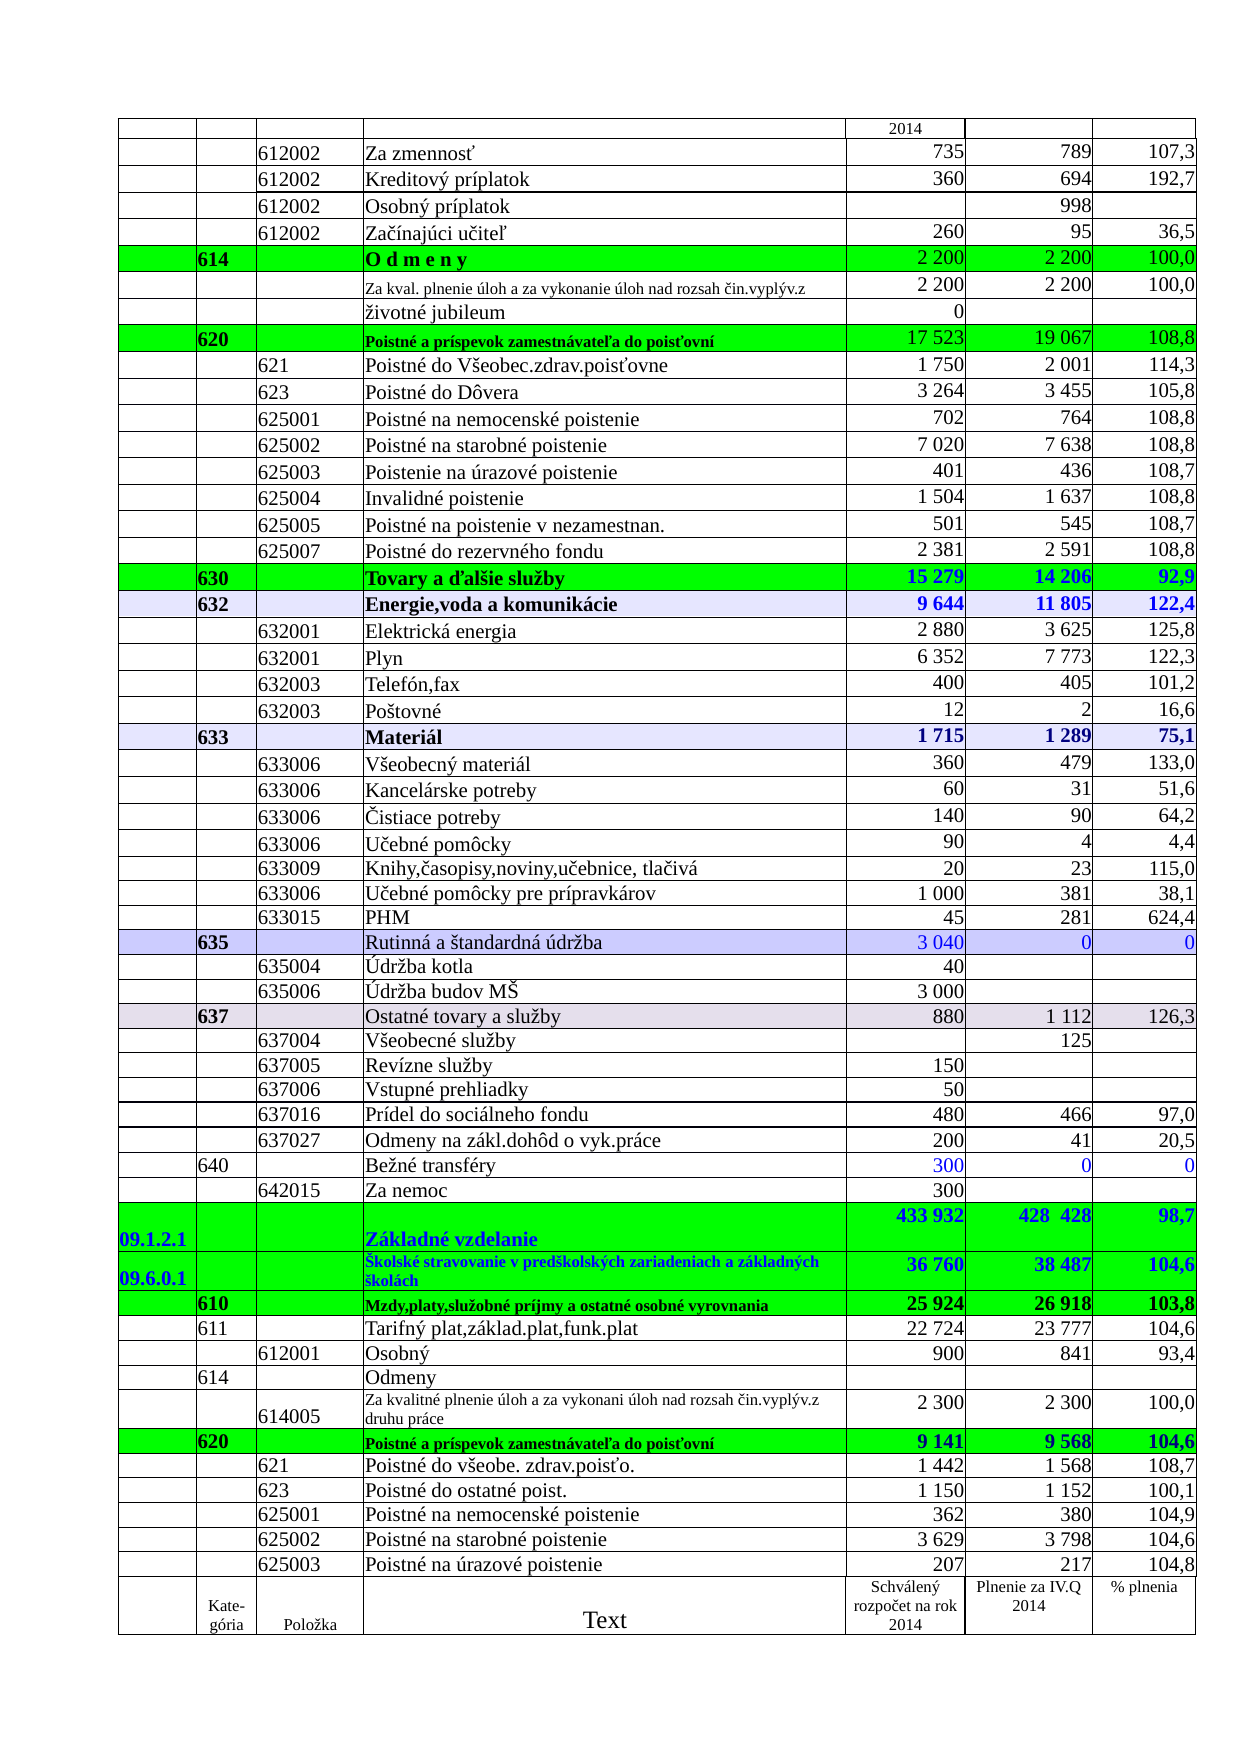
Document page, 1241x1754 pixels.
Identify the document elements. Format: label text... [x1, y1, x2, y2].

table_cell [197, 219, 256, 244]
table_cell [119, 906, 196, 929]
table_cell [1093, 955, 1196, 978]
table_cell [197, 1252, 256, 1290]
table_cell 612002 [257, 139, 363, 165]
table_cell Základné vzdelanie [364, 1203, 846, 1251]
table_cell 633006 [257, 881, 363, 905]
table_cell 2 381 [847, 538, 965, 563]
table_cell 122,3 [1093, 644, 1196, 669]
table_cell 436 [966, 458, 1092, 484]
table_cell [119, 119, 196, 138]
table_cell [1093, 1366, 1196, 1389]
table_cell 635006 [257, 980, 363, 1003]
table_cell 545 [966, 511, 1092, 537]
table_cell [1093, 1178, 1196, 1202]
table_cell 625003 [257, 1552, 363, 1576]
table_cell 637005 [257, 1053, 363, 1077]
table_cell 17 523 [847, 325, 965, 351]
table_cell Prídel do sociálneho fondu [364, 1103, 846, 1126]
table_cell Poistné do Dôvera [364, 379, 846, 404]
table_cell 3 264 [847, 379, 965, 404]
table_cell [197, 538, 256, 563]
table_cell 60 [847, 777, 965, 802]
table_cell [119, 432, 196, 457]
table_cell 108,7 [1093, 1454, 1196, 1477]
table_cell [119, 1366, 196, 1389]
table_cell 633015 [257, 906, 363, 929]
table_cell [197, 1053, 256, 1077]
table_cell [1093, 980, 1196, 1003]
table_cell [119, 538, 196, 563]
table_cell [197, 458, 256, 484]
table_cell [197, 1478, 256, 1502]
table_cell [119, 1454, 196, 1477]
table_cell Poštovné [364, 697, 846, 723]
table_cell Učebné pomôcky [364, 830, 846, 856]
table_cell Bežné transféry [364, 1153, 846, 1177]
table_cell [119, 1528, 196, 1551]
table_cell 104,8 [1093, 1552, 1196, 1576]
table_cell Osobný [364, 1341, 846, 1364]
table_cell Text [364, 1577, 845, 1634]
table_cell 38,1 [1093, 881, 1196, 905]
table_cell [119, 857, 196, 880]
table_cell 3 798 [966, 1528, 1092, 1551]
table_cell 479 [966, 750, 1092, 776]
table_cell Učebné pomôcky pre prípravkárov [364, 881, 846, 905]
table_cell Vstupné prehliadky [364, 1078, 846, 1101]
table_cell [257, 1291, 363, 1315]
table_cell Materiál [364, 724, 846, 749]
table_cell 300 [847, 1178, 965, 1202]
table_cell 108,8 [1093, 405, 1196, 431]
table_cell 789 [966, 139, 1092, 165]
table_cell [257, 119, 363, 138]
table_cell 90 [847, 830, 965, 856]
table_cell 1 568 [966, 1454, 1092, 1477]
table_cell 97,0 [1093, 1103, 1196, 1126]
table_cell 1 715 [847, 724, 965, 749]
table_cell 620 [197, 1429, 256, 1453]
table_cell Čistiace potreby [364, 804, 846, 829]
table_cell [119, 1078, 196, 1101]
table_cell 100,0 [1093, 272, 1196, 298]
table_cell [197, 1078, 256, 1101]
table_cell 11 805 [966, 591, 1092, 616]
table_cell 381 [966, 881, 1092, 905]
table_cell [119, 697, 196, 723]
table_cell Revízne služby [364, 1053, 846, 1077]
table_cell 104,6 [1093, 1429, 1196, 1453]
table_cell 192,7 [1093, 166, 1196, 191]
table_cell [119, 405, 196, 431]
table_cell 9 141 [847, 1429, 965, 1453]
table_cell [966, 955, 1092, 978]
table_cell 3 625 [966, 618, 1092, 643]
table_cell 25 924 [847, 1291, 965, 1315]
table_cell PHM [364, 906, 846, 929]
table_cell [119, 325, 196, 351]
table_cell 614 [197, 246, 256, 271]
table_cell 36 760 [847, 1252, 965, 1290]
table_cell Energie,voda a komunikácie [364, 591, 846, 616]
table_cell 633006 [257, 830, 363, 856]
table_cell 108,7 [1093, 511, 1196, 537]
table_cell 620 [197, 325, 256, 351]
table_cell 95 [966, 219, 1092, 244]
table_cell Poistné na úrazové poistenie [364, 1552, 846, 1576]
table_cell Za zmennosť [364, 139, 846, 165]
table_cell [119, 1478, 196, 1502]
table_cell 632001 [257, 618, 363, 643]
table_cell 108,8 [1093, 485, 1196, 510]
table_cell [197, 1103, 256, 1126]
table_cell [1093, 193, 1196, 218]
table_cell [119, 1178, 196, 1202]
table_cell Mzdy,platy,služobné príjmy a ostatné osobné vyrovnania [364, 1291, 846, 1315]
table_cell [197, 432, 256, 457]
table_cell [197, 139, 256, 165]
table_cell [119, 671, 196, 696]
table_cell Za kval. plnenie úloh a za vykonanie úloh nad rozsah čin.vyplýv.z [364, 272, 846, 298]
table_cell 3 629 [847, 1528, 965, 1551]
table_cell 104,6 [1093, 1316, 1196, 1340]
table_cell Rutinná a štandardná údržba [364, 930, 846, 954]
table_cell Plnenie za IV.Q 2014 [966, 1577, 1092, 1634]
table_cell Poistné na poistenie v nezamestnan. [364, 511, 846, 537]
table_cell 100,0 [1093, 246, 1196, 271]
table_cell 735 [847, 139, 965, 165]
table_cell 50 [847, 1078, 965, 1101]
table_cell 630 [197, 564, 256, 590]
table_cell 998 [966, 193, 1092, 218]
table_cell 300 [847, 1153, 965, 1177]
table_cell 15 279 [847, 564, 965, 590]
table_cell Knihy,časopisy,noviny,učebnice, tlačivá [364, 857, 846, 880]
table_cell 612001 [257, 1341, 363, 1364]
table_cell 1 150 [847, 1478, 965, 1502]
table_cell [257, 1429, 363, 1453]
table_cell 466 [966, 1103, 1092, 1126]
table_cell [257, 272, 363, 298]
table_cell 428 428 [966, 1203, 1092, 1251]
table_cell 51,6 [1093, 777, 1196, 802]
table_cell Plyn [364, 644, 846, 669]
table_cell 2 200 [966, 246, 1092, 271]
table_cell 19 067 [966, 325, 1092, 351]
table_cell [197, 644, 256, 669]
table_cell [197, 618, 256, 643]
table_cell 150 [847, 1053, 965, 1077]
table_cell [197, 980, 256, 1003]
table_cell [257, 1203, 363, 1251]
table_cell Údržba budov MŠ [364, 980, 846, 1003]
table_cell Za kvalitné plnenie úloh a za vykonani úloh nad rozsah čin.vyplýv.z druhu práce [364, 1390, 846, 1428]
table_cell [847, 1029, 965, 1052]
table_cell 92,9 [1093, 564, 1196, 590]
table_cell [119, 804, 196, 829]
table_cell [1093, 299, 1196, 324]
table_cell Elektrická energia [364, 618, 846, 643]
table_cell 1 750 [847, 352, 965, 377]
table_cell 0 [966, 930, 1092, 954]
table_cell [257, 325, 363, 351]
table_cell 1 637 [966, 485, 1092, 510]
table_cell 480 [847, 1103, 965, 1126]
table_cell [119, 272, 196, 298]
table_cell [197, 1203, 256, 1251]
table_cell [119, 1029, 196, 1052]
table_cell 2 200 [847, 272, 965, 298]
table_cell 632003 [257, 697, 363, 723]
table_cell 623 [257, 1478, 363, 1502]
table_cell 637 [197, 1004, 256, 1028]
table_cell 31 [966, 777, 1092, 802]
table_cell [119, 830, 196, 856]
table_cell 100,0 [1093, 1390, 1196, 1428]
table_cell 260 [847, 219, 965, 244]
table_cell 104,6 [1093, 1252, 1196, 1290]
table_cell 3 040 [847, 930, 965, 954]
table_cell 625005 [257, 511, 363, 537]
table_cell [119, 352, 196, 377]
table_cell [966, 1178, 1092, 1202]
table_cell 621 [257, 1454, 363, 1477]
table_cell 3 000 [847, 980, 965, 1003]
table_cell Tovary a ďalšie služby [364, 564, 846, 590]
table_cell 0 [1093, 1153, 1196, 1177]
table_cell [257, 1252, 363, 1290]
table_cell 625001 [257, 1503, 363, 1526]
table_cell [257, 299, 363, 324]
table_cell 41 [966, 1128, 1092, 1152]
table_cell Poistné a príspevok zamestnávateľa do poisťovní [364, 1429, 846, 1453]
table_cell [197, 1552, 256, 1576]
table_cell životné jubileum [364, 299, 846, 324]
table_cell 764 [966, 405, 1092, 431]
table_cell [119, 564, 196, 590]
table_cell [257, 1366, 363, 1389]
table_cell 633009 [257, 857, 363, 880]
table_cell [197, 1528, 256, 1551]
table_cell [197, 193, 256, 218]
table_cell [197, 1454, 256, 1477]
table_cell [197, 671, 256, 696]
table_cell [197, 906, 256, 929]
table_cell [197, 485, 256, 510]
table_cell 7 638 [966, 432, 1092, 457]
table_cell 126,3 [1093, 1004, 1196, 1028]
table_cell [119, 955, 196, 978]
table_cell 6 352 [847, 644, 965, 669]
table_cell Za nemoc [364, 1178, 846, 1202]
table_cell 115,0 [1093, 857, 1196, 880]
table_cell [119, 1552, 196, 1576]
table_cell 637027 [257, 1128, 363, 1152]
table_cell 09.1.2.1 [119, 1203, 196, 1251]
table_cell 702 [847, 405, 965, 431]
table_cell 625003 [257, 458, 363, 484]
table_cell 900 [847, 1341, 965, 1364]
table_cell [197, 1341, 256, 1364]
table_cell 281 [966, 906, 1092, 929]
table_cell [119, 1103, 196, 1126]
table_cell 26 918 [966, 1291, 1092, 1315]
table_cell 101,2 [1093, 671, 1196, 696]
table_cell 635004 [257, 955, 363, 978]
table_cell 1 152 [966, 1478, 1092, 1502]
table_cell [119, 511, 196, 537]
table_cell 4,4 [1093, 830, 1196, 856]
table_cell 501 [847, 511, 965, 537]
table_cell [197, 750, 256, 776]
table_cell [197, 830, 256, 856]
table_cell 105,8 [1093, 379, 1196, 404]
table_cell [197, 119, 256, 138]
table_cell 640 [197, 1153, 256, 1177]
table_cell 2 200 [847, 246, 965, 271]
table_cell 22 724 [847, 1316, 965, 1340]
table_cell Odmeny [364, 1366, 846, 1389]
table_cell 1 442 [847, 1454, 965, 1477]
table_cell [119, 1053, 196, 1077]
table_cell [966, 299, 1092, 324]
table_cell 9 568 [966, 1429, 1092, 1453]
table_cell [197, 272, 256, 298]
table_cell [119, 139, 196, 165]
table_cell [1093, 1078, 1196, 1101]
table_cell Schválený rozpočet na rok 2014 [846, 1577, 964, 1634]
table_cell 7 773 [966, 644, 1092, 669]
table_cell [119, 1577, 196, 1634]
table_cell 75,1 [1093, 724, 1196, 749]
table_cell 401 [847, 458, 965, 484]
table_cell 20,5 [1093, 1128, 1196, 1152]
table_cell 2 200 [966, 272, 1092, 298]
table_cell Kancelárske potreby [364, 777, 846, 802]
table_cell 0 [966, 1153, 1092, 1177]
table_cell [197, 1503, 256, 1526]
table_cell 637016 [257, 1103, 363, 1126]
table_cell 1 000 [847, 881, 965, 905]
table_cell 125,8 [1093, 618, 1196, 643]
table_cell 1 504 [847, 485, 965, 510]
table_cell [257, 246, 363, 271]
table_cell [119, 1291, 196, 1315]
table_cell 632003 [257, 671, 363, 696]
table_cell [197, 804, 256, 829]
table_cell 623 [257, 379, 363, 404]
table_cell Začínajúci učiteľ [364, 219, 846, 244]
table_cell [966, 1366, 1092, 1389]
table_cell 2 [966, 697, 1092, 723]
table_cell 90 [966, 804, 1092, 829]
table_cell 625002 [257, 432, 363, 457]
table_cell 125 [966, 1029, 1092, 1052]
table_cell [257, 564, 363, 590]
table_cell [197, 857, 256, 880]
table_cell [257, 1153, 363, 1177]
table_cell 64,2 [1093, 804, 1196, 829]
table_cell 200 [847, 1128, 965, 1152]
table_cell 1 112 [966, 1004, 1092, 1028]
table_cell [119, 193, 196, 218]
table_cell [257, 724, 363, 749]
table_cell Poistné do rezervného fondu [364, 538, 846, 563]
table_cell 625002 [257, 1528, 363, 1551]
table_cell [119, 980, 196, 1003]
table_cell Ostatné tovary a služby [364, 1004, 846, 1028]
table_cell [119, 750, 196, 776]
table_cell 104,6 [1093, 1528, 1196, 1551]
table_cell 12 [847, 697, 965, 723]
table_cell [119, 1128, 196, 1152]
table_cell 360 [847, 166, 965, 191]
table_cell Poistné na nemocenské poistenie [364, 1503, 846, 1526]
table_cell 433 932 [847, 1203, 965, 1251]
table_cell [119, 1316, 196, 1340]
table_cell 2014 [846, 119, 964, 138]
table_cell Údržba kotla [364, 955, 846, 978]
table_cell 93,4 [1093, 1341, 1196, 1364]
table_cell [119, 591, 196, 616]
table_cell Odmeny na zákl.dohôd o vyk.práce [364, 1128, 846, 1152]
table_cell 14 206 [966, 564, 1092, 590]
table_cell [1093, 119, 1195, 138]
table_cell [119, 1341, 196, 1364]
table_cell 9 644 [847, 591, 965, 616]
table_cell [119, 618, 196, 643]
table_cell 0 [1093, 930, 1196, 954]
table_cell [119, 1390, 196, 1428]
table_cell [197, 1128, 256, 1152]
table_cell [197, 405, 256, 431]
table_cell [1093, 1029, 1196, 1052]
table_cell 611 [197, 1316, 256, 1340]
table_cell 2 880 [847, 618, 965, 643]
table_cell [197, 881, 256, 905]
table_cell [847, 1366, 965, 1389]
table_cell [119, 930, 196, 954]
table_cell Invalidné poistenie [364, 485, 846, 510]
table_cell 0 [847, 299, 965, 324]
table_cell [847, 193, 965, 218]
table_cell Všeobecný materiál [364, 750, 846, 776]
table_cell [119, 219, 196, 244]
table_cell [119, 458, 196, 484]
table_cell 637004 [257, 1029, 363, 1052]
table_cell 612002 [257, 193, 363, 218]
table_cell Poistné na starobné poistenie [364, 432, 846, 457]
table_cell [119, 246, 196, 271]
table_cell 2 591 [966, 538, 1092, 563]
table_cell 38 487 [966, 1252, 1092, 1290]
table_cell 140 [847, 804, 965, 829]
table_cell 625004 [257, 485, 363, 510]
table_cell [119, 166, 196, 191]
table_cell [119, 1503, 196, 1526]
table_cell 103,8 [1093, 1291, 1196, 1315]
table_cell 880 [847, 1004, 965, 1028]
table_cell Kate- gória [197, 1577, 256, 1634]
table_cell 98,7 [1093, 1203, 1196, 1251]
table_cell [119, 777, 196, 802]
table_cell [119, 1429, 196, 1453]
table_cell Položka [257, 1577, 363, 1634]
table_cell 4 [966, 830, 1092, 856]
table_cell [197, 777, 256, 802]
table_cell Poistné do Všeobec.zdrav.poisťovne [364, 352, 846, 377]
table_cell 642015 [257, 1178, 363, 1202]
table_cell % plnenia [1093, 1577, 1195, 1634]
table_cell O d m e n y [364, 246, 846, 271]
table_cell 612002 [257, 219, 363, 244]
table_cell 2 300 [847, 1390, 965, 1428]
table_cell Školské stravovanie v predškolských zariadeniach a základných školách [364, 1252, 846, 1290]
table_cell Tarifný plat,základ.plat,funk.plat [364, 1316, 846, 1340]
table_cell Kreditový príplatok [364, 166, 846, 191]
table_cell 133,0 [1093, 750, 1196, 776]
table_cell [119, 485, 196, 510]
table_cell 633006 [257, 777, 363, 802]
table_cell 1 289 [966, 724, 1092, 749]
table_cell [197, 352, 256, 377]
table_cell 612002 [257, 166, 363, 191]
table_cell 625007 [257, 538, 363, 563]
table_cell [966, 1078, 1092, 1101]
table_cell 633006 [257, 750, 363, 776]
table_cell Poistné a príspevok zamestnávateľa do poisťovní [364, 325, 846, 351]
table_cell 621 [257, 352, 363, 377]
table_cell 614005 [257, 1390, 363, 1428]
table_cell 104,9 [1093, 1503, 1196, 1526]
table_cell 3 455 [966, 379, 1092, 404]
table_cell Poistné do ostatné poist. [364, 1478, 846, 1502]
table_cell [119, 1153, 196, 1177]
table_cell 23 777 [966, 1316, 1092, 1340]
table_cell [197, 955, 256, 978]
table_cell 45 [847, 906, 965, 929]
table_cell [119, 724, 196, 749]
table_cell 362 [847, 1503, 965, 1526]
table_cell 625001 [257, 405, 363, 431]
table_cell Osobný príplatok [364, 193, 846, 218]
table_cell 09.6.0.1 [119, 1252, 196, 1290]
table_cell 20 [847, 857, 965, 880]
table_cell [1093, 1053, 1196, 1077]
table_cell [257, 930, 363, 954]
table_cell 637006 [257, 1078, 363, 1101]
table_cell [197, 166, 256, 191]
table_cell [257, 1316, 363, 1340]
table_cell 380 [966, 1503, 1092, 1526]
table_cell 632 [197, 591, 256, 616]
table_cell 207 [847, 1552, 965, 1576]
table_cell 108,8 [1093, 325, 1196, 351]
table_cell 614 [197, 1366, 256, 1389]
table_cell 23 [966, 857, 1092, 880]
table_cell 633006 [257, 804, 363, 829]
table_cell 2 300 [966, 1390, 1092, 1428]
table_cell [197, 299, 256, 324]
table_cell [257, 1004, 363, 1028]
table_cell [197, 1029, 256, 1052]
table_cell 40 [847, 955, 965, 978]
table_cell 633 [197, 724, 256, 749]
table_cell [197, 1390, 256, 1428]
table_cell 108,8 [1093, 432, 1196, 457]
table_cell [119, 379, 196, 404]
table_cell [966, 119, 1092, 138]
table_cell [364, 119, 845, 138]
table_cell 114,3 [1093, 352, 1196, 377]
table_cell Poistenie na úrazové poistenie [364, 458, 846, 484]
table_cell Telefón,fax [364, 671, 846, 696]
table_cell [197, 697, 256, 723]
table_cell [197, 379, 256, 404]
table_cell 16,6 [1093, 697, 1196, 723]
table_cell 360 [847, 750, 965, 776]
table_cell 36,5 [1093, 219, 1196, 244]
table_cell 108,8 [1093, 538, 1196, 563]
table_cell 100,1 [1093, 1478, 1196, 1502]
table_cell 635 [197, 930, 256, 954]
table_cell 400 [847, 671, 965, 696]
table_cell 108,7 [1093, 458, 1196, 484]
table_cell [119, 299, 196, 324]
table_cell 122,4 [1093, 591, 1196, 616]
table_cell 632001 [257, 644, 363, 669]
table_cell [119, 881, 196, 905]
table_cell 841 [966, 1341, 1092, 1364]
table_cell 694 [966, 166, 1092, 191]
table_cell 2 001 [966, 352, 1092, 377]
table_cell Všeobecné služby [364, 1029, 846, 1052]
table_cell [119, 644, 196, 669]
table_cell [197, 511, 256, 537]
table_cell 624,4 [1093, 906, 1196, 929]
table_cell [966, 1053, 1092, 1077]
table_cell [197, 1178, 256, 1202]
table_cell 107,3 [1093, 139, 1196, 165]
table_cell Poistné na starobné poistenie [364, 1528, 846, 1551]
table_cell [119, 1004, 196, 1028]
table_cell [966, 980, 1092, 1003]
table_cell Poistné na nemocenské poistenie [364, 405, 846, 431]
table_cell 610 [197, 1291, 256, 1315]
table_cell 217 [966, 1552, 1092, 1576]
table_cell 7 020 [847, 432, 965, 457]
table_cell Poistné do všeobe. zdrav.poisťo. [364, 1454, 846, 1477]
table_cell 405 [966, 671, 1092, 696]
table_cell [257, 591, 363, 616]
